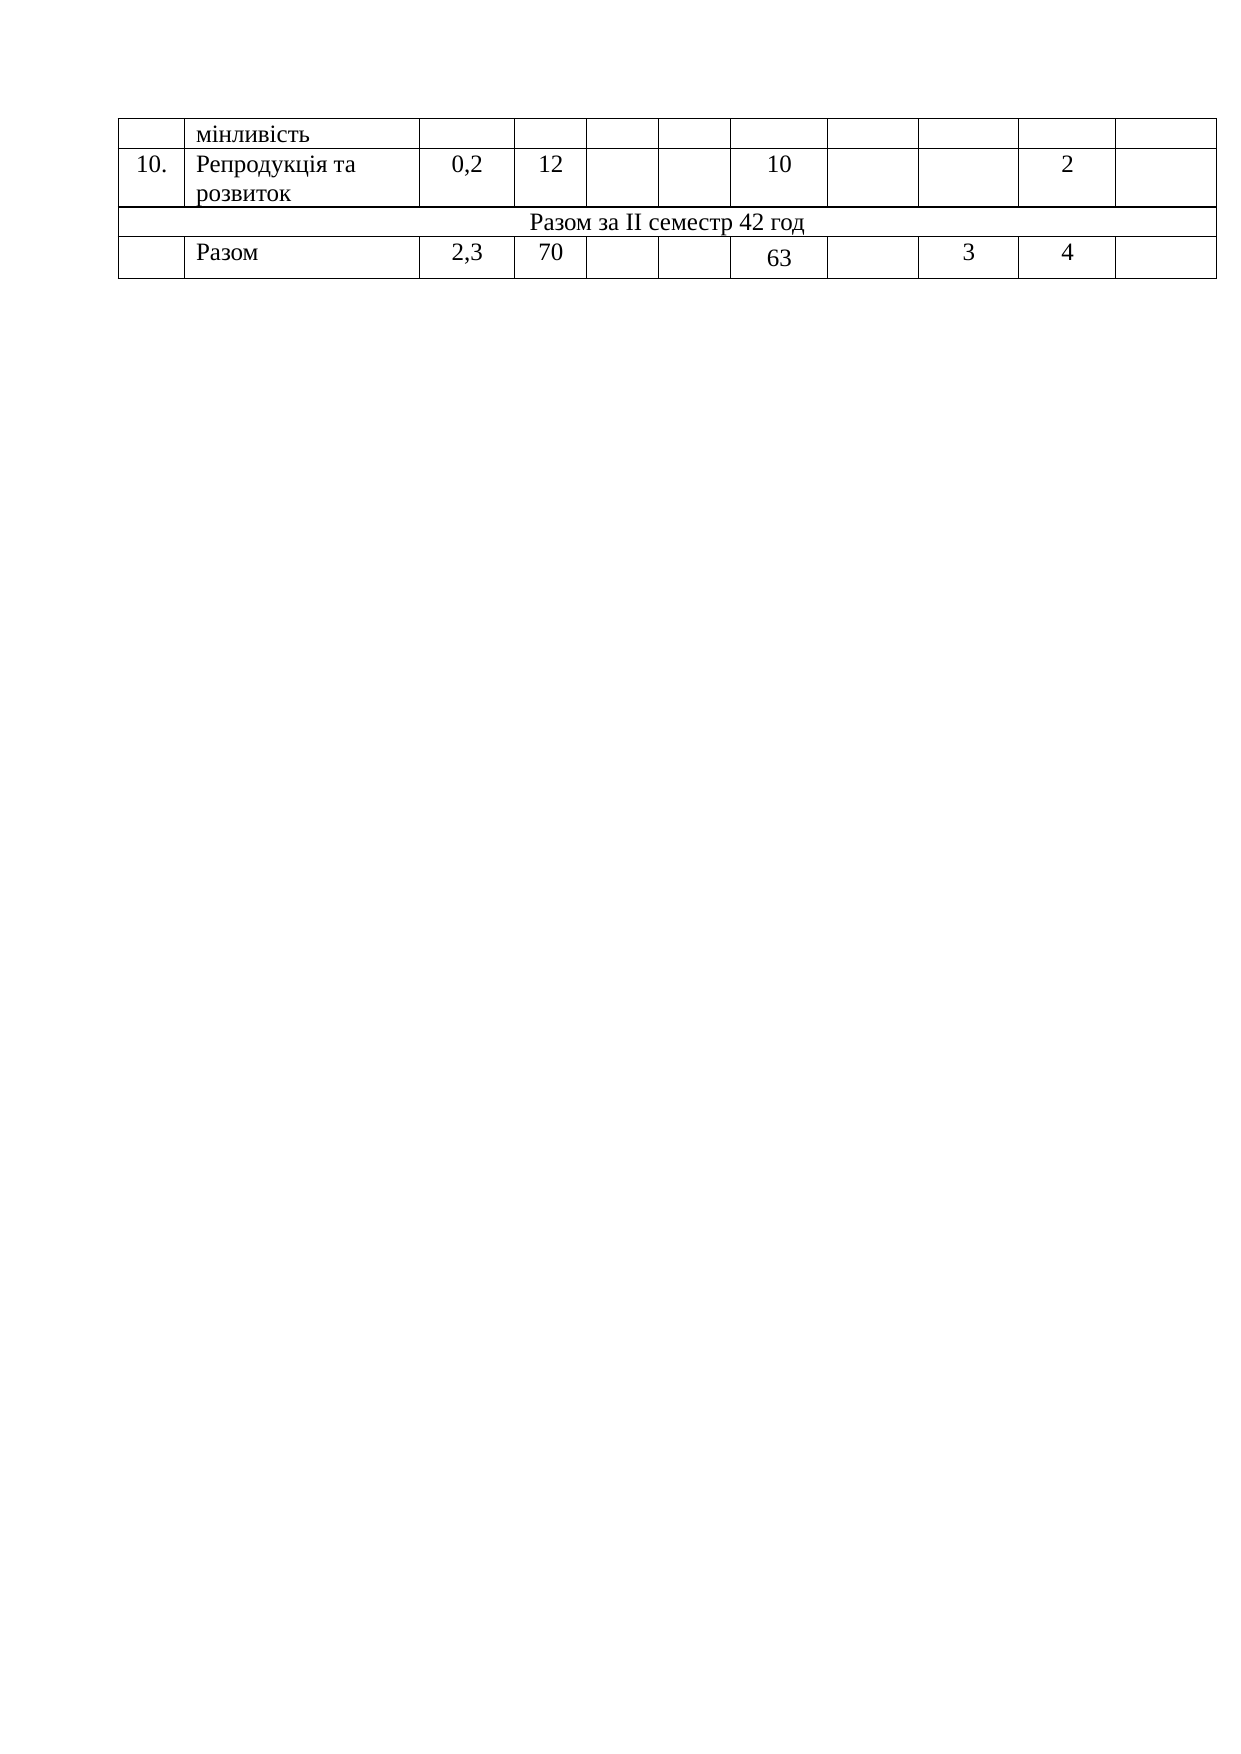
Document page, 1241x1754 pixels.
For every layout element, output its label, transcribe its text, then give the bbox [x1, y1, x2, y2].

table_cell [731, 119, 827, 148]
table_cell [1116, 119, 1216, 148]
table_cell 2,3 [420, 237, 514, 278]
table_cell 12 [515, 149, 586, 206]
table_cell 4 [1019, 237, 1115, 278]
table_cell [119, 119, 184, 148]
table_cell [919, 119, 1018, 148]
table_cell [1116, 149, 1216, 206]
table_cell Разом [185, 237, 419, 278]
table_cell 2 [1019, 149, 1115, 206]
table_cell [1116, 237, 1216, 278]
table_cell [515, 119, 586, 148]
table_cell [587, 237, 658, 278]
table_cell [919, 149, 1018, 206]
table_cell 70 [515, 237, 586, 278]
table_cell [659, 149, 730, 206]
table_cell Разом за II семестр 42 год [119, 208, 1216, 236]
table_cell [587, 119, 658, 148]
table_cell [587, 149, 658, 206]
table_cell 10 [731, 149, 827, 206]
table_cell [119, 237, 184, 278]
table_cell 3 [919, 237, 1018, 278]
table_cell [828, 119, 918, 148]
table_cell [1019, 119, 1115, 148]
table_cell [659, 237, 730, 278]
table_cell 10. [119, 149, 184, 206]
table_cell [828, 149, 918, 206]
table_cell Репродукція та розвиток [185, 149, 419, 206]
table_cell 63 [731, 237, 827, 278]
table_cell 0,2 [420, 149, 514, 206]
table_cell мінливість [185, 119, 419, 148]
table_cell [659, 119, 730, 148]
table_cell [420, 119, 514, 148]
table_cell [828, 237, 918, 278]
